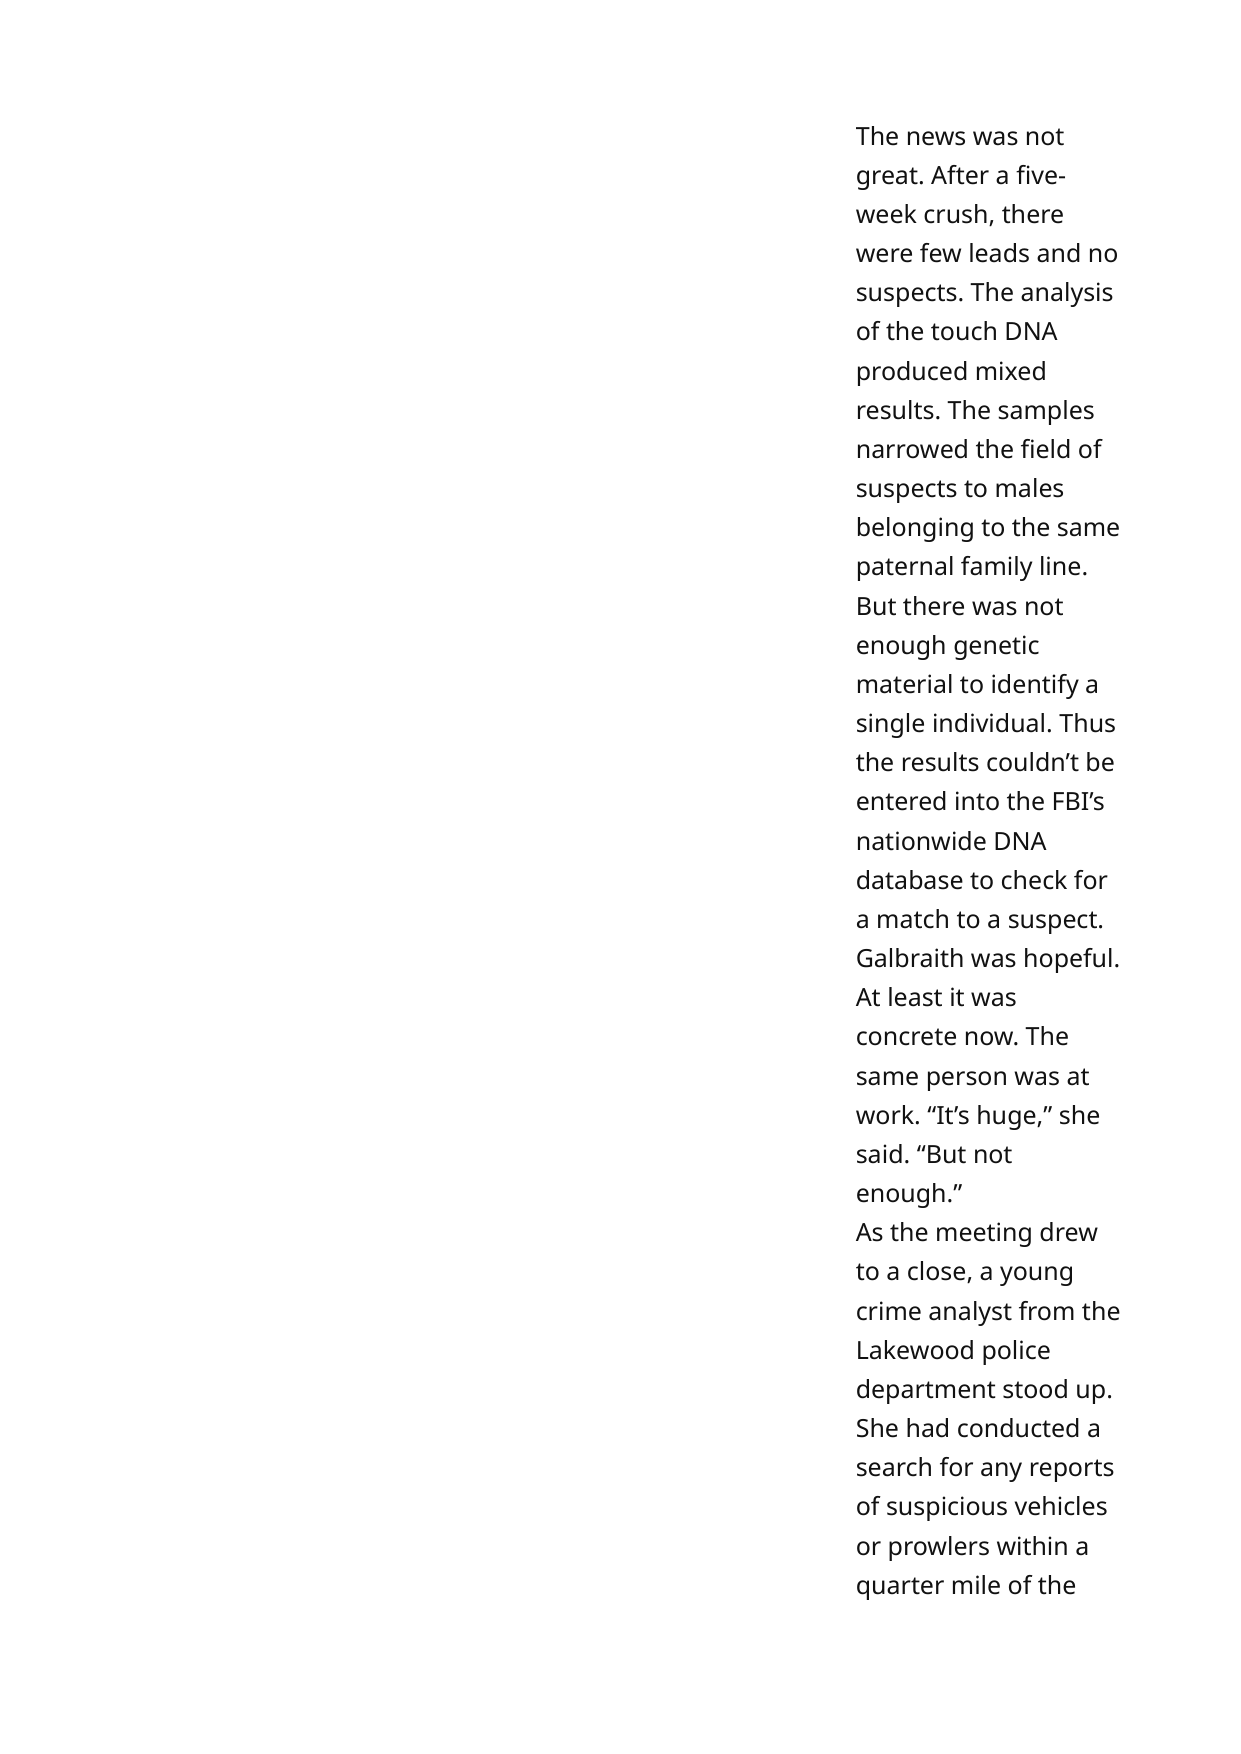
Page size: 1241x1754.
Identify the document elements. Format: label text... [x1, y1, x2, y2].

text The news was not great. After a five-week crush, there were few leads and no suspects. The analysis of the touch DNA produced mixed results. The samples narrowed the field of suspects to males belonging to the same paternal family line. But there was not enough genetic material to identify a single individual. Thus the results couldn’t be entered into the FBI’s nationwide DNA database to check for a match to a suspect. [856, 118, 1122, 936]
text As the meeting drew to a close, a young crime analyst from the Lakewood police department stood up. She had conducted a search for any reports of suspicious vehicles or prowlers within a quarter mile of the [856, 1215, 1122, 1601]
text Galbraith was hopeful. At least it was concrete now. The same person was at work. “It’s huge,” she said. “But not enough.” [856, 941, 1122, 1210]
